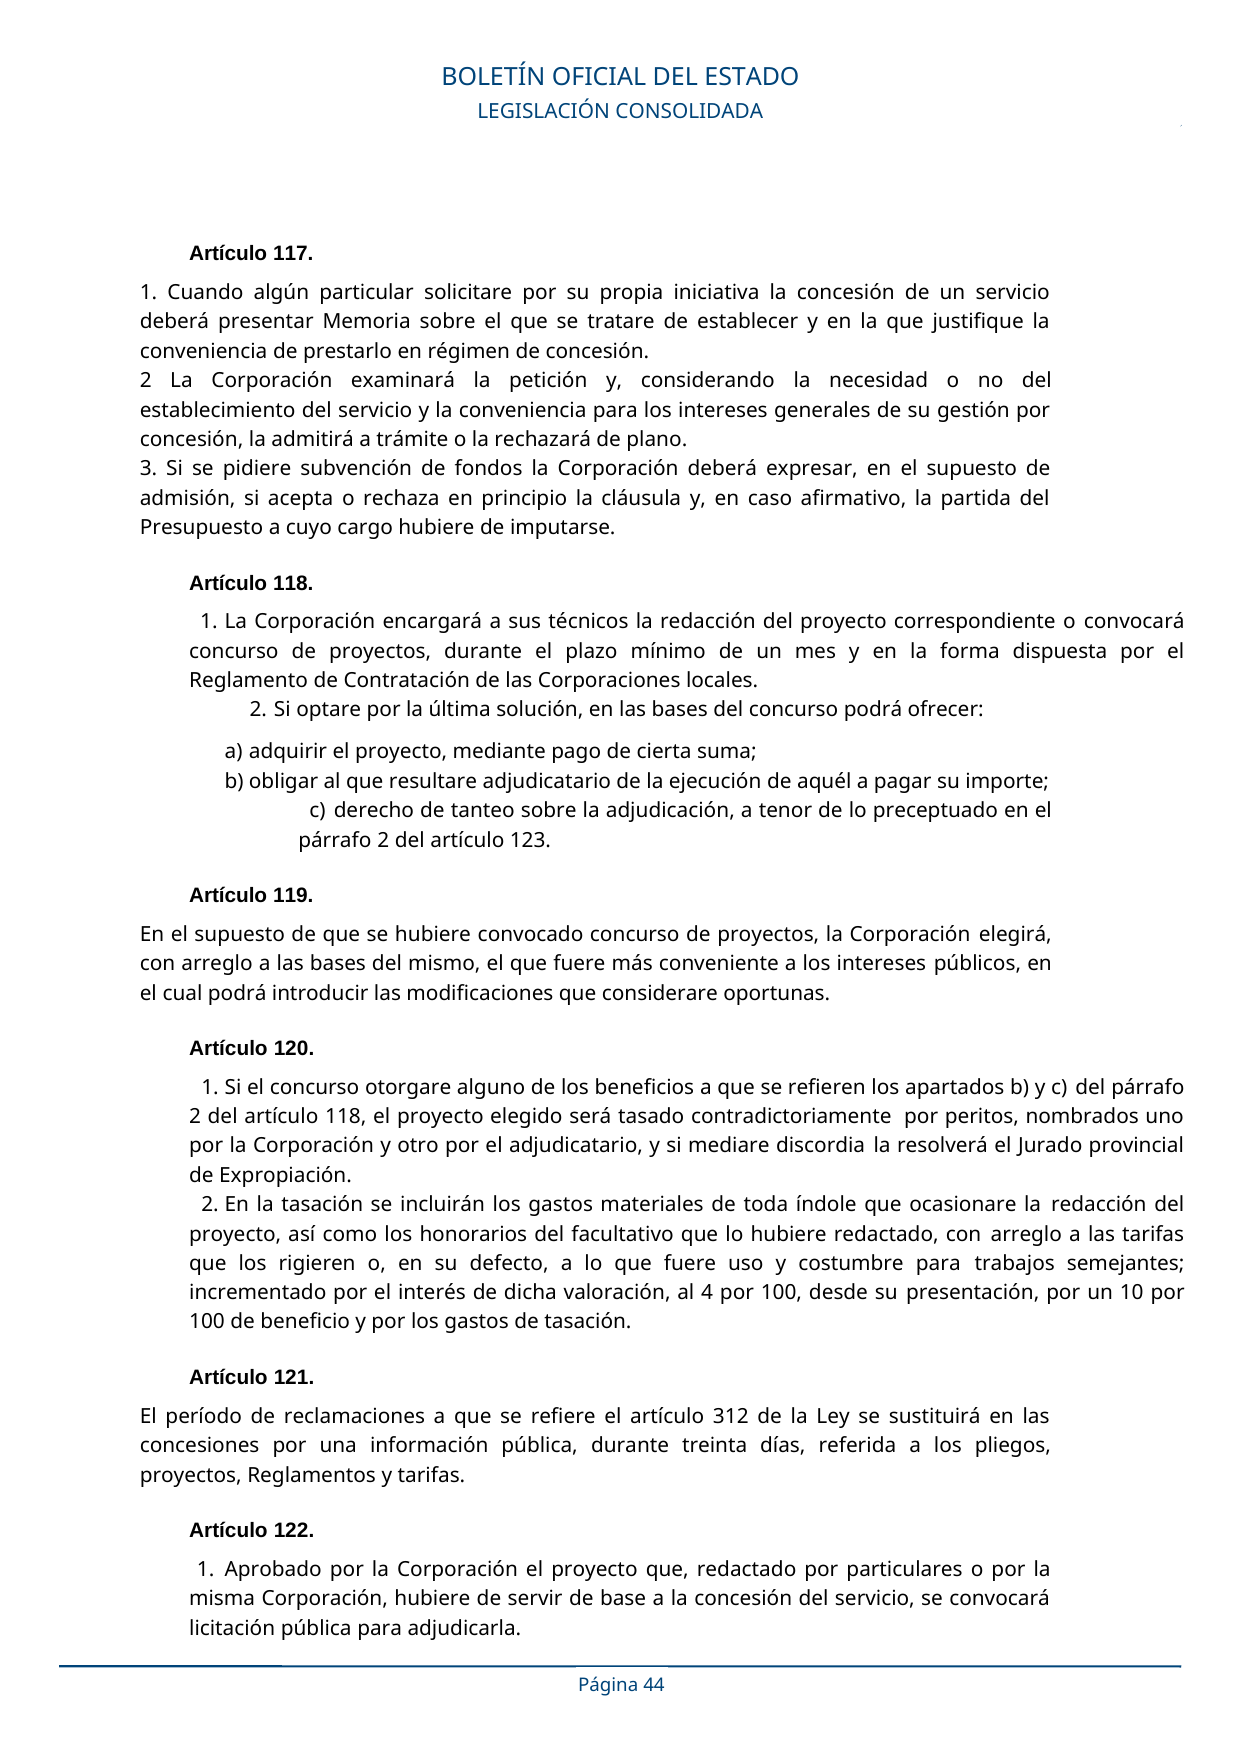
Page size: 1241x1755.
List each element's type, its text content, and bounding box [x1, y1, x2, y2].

subtitle Artículo 121. [189, 1365, 1184, 1389]
subtitle Artículo 120. [189, 1036, 1184, 1060]
subtitle Artículo 117. [189, 241, 1184, 265]
list derecho de tanteo sobre la adjudicación, a tenor de lo preceptuado en el párrafo 2 del artículo 123. [274, 796, 1052, 853]
subtitle Artículo 119. [189, 883, 1184, 907]
text 2 La Corporación examinará la petición y, considerando la necesidad o no del establecimiento del servicio y la conveniencia para los intereses generales de su gestión por concesión, la admitirá a trámite o la rechazará de plano. [139, 365, 1052, 452]
list adquirir el proyecto, mediante pago de cierta suma; [224, 737, 1184, 765]
list obligar al que resultare adjudicatario de la ejecución de aquél a pagar su importe; [224, 766, 1184, 794]
text 1. Cuando algún particular solicitare por su propia iniciativa la concesión de un servicio deberá presentar Memoria sobre el que se tratare de establecer y en la que justifique la conveniencia de prestarlo en régimen de concesión. [139, 277, 1052, 364]
list Si optare por la última solución, en las bases del concurso podrá ofrecer: [249, 694, 1184, 723]
list La Corporación encargará a sus técnicos la redacción del proyecto correspondiente o convocará concurso de proyectos, durante el plazo mínimo de un mes y en la forma dispuesta por el Reglamento de Contratación de las Corporaciones locales. [164, 606, 1184, 693]
list En la tasación se incluirán los gastos materiales de toda índole que ocasionare la redacción del proyecto, así como los honorarios del facultativo que lo hubiere redactado, con arreglo a las tarifas que los rigieren o, en su defecto, a lo que fuere uso y costumbre para trabajos semejantes; incrementado por el interés de dicha valoración, al 4 por 100, desde su presentación, por un 10 por 100 de beneficio y por los gastos de tasación. [166, 1189, 1184, 1335]
text 3. Si se pidiere subvención de fondos la Corporación deberá expresar, en el supuesto de admisión, si acepta o rechaza en principio la cláusula y, en caso afirmativo, la partida del Presupuesto a cuyo cargo hubiere de imputarse. [139, 453, 1052, 541]
subtitle Artículo 122. [189, 1518, 1184, 1542]
text En el supuesto de que se hubiere convocado concurso de proyectos, la Corporación elegirá, con arreglo a las bases del mismo, el que fuere más conveniente a los intereses públicos, en el cual podrá introducir las modificaciones que considerare oportunas. [139, 919, 1052, 1006]
list Si el concurso otorgare alguno de los beneficios a que se refieren los apartados b) y c) del párrafo 2 del artículo 118, el proyecto elegido será tasado contradictoriamente por peritos, nombrados uno por la Corporación y otro por el adjudicatario, y si mediare discordia la resolverá el Jurado provincial de Expropiación. [166, 1072, 1184, 1188]
subtitle Artículo 118. [189, 570, 1184, 594]
list Aprobado por la Corporación el proyecto que, redactado por particulares o por la misma Corporación, hubiere de servir de base a la concesión del servicio, se convocará licitación pública para adjudicarla. [161, 1554, 1052, 1641]
text El período de reclamaciones a que se refiere el artículo 312 de la Ley se sustituirá en las concesiones por una información pública, durante treinta días, referida a los pliegos, proyectos, Reglamentos y tarifas. [139, 1401, 1052, 1488]
